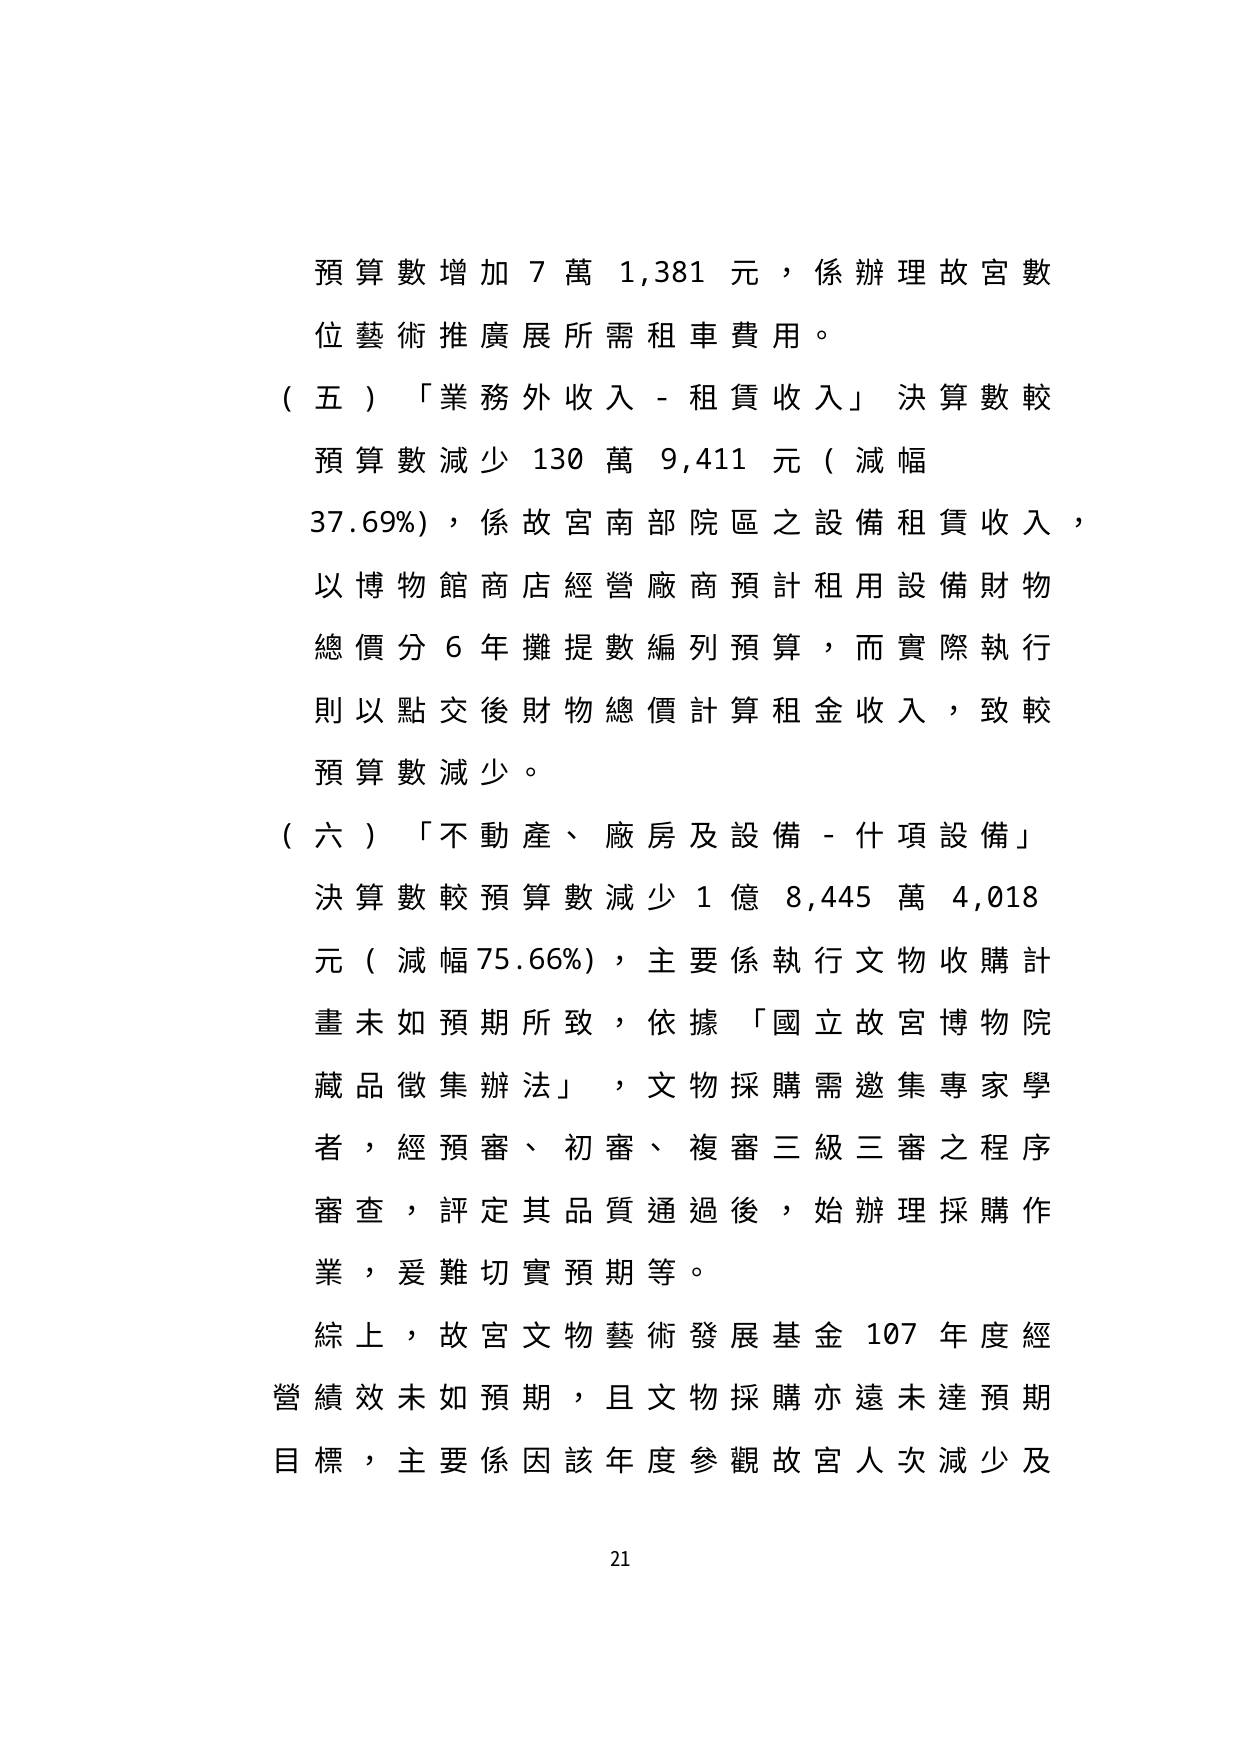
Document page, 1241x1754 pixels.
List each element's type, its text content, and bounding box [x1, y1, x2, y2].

text 預算數增加7萬1,381元，係辦理故宮數位藝術推廣展所需租車費用。 [242, 229, 1058, 354]
text (五)「業務外收入-租賃收入」決算數較預算數減少130萬9,411元(減幅37.69%)，係故宮南部院區之設備租賃收入，以博物館商店經營廠商預計租用設備財物總價分6年攤提數編列預算，而實際執行則以點交後財物總價計算租金收入，致較預算數減少。 [242, 354, 1058, 792]
text 綜上，故宮文物藝術發展基金107年度經營績效未如預期，且文物採購亦遠未達預期目標，主要係因該年度參觀故宮人次減少及 [242, 1292, 1058, 1479]
text (六)「不動產、廠房及設備-什項設備」決算數較預算數減少1億8,445萬4,018元(減幅75.66%)，主要係執行文物收購計畫未如預期所致，依據「國立故宮博物院藏品徵集辦法」，文物採購需邀集專家學者，經預審、初審、複審三級三審之程序審查，評定其品質通過後，始辦理採購作業，爰難切實預期等。 [242, 792, 1058, 1292]
